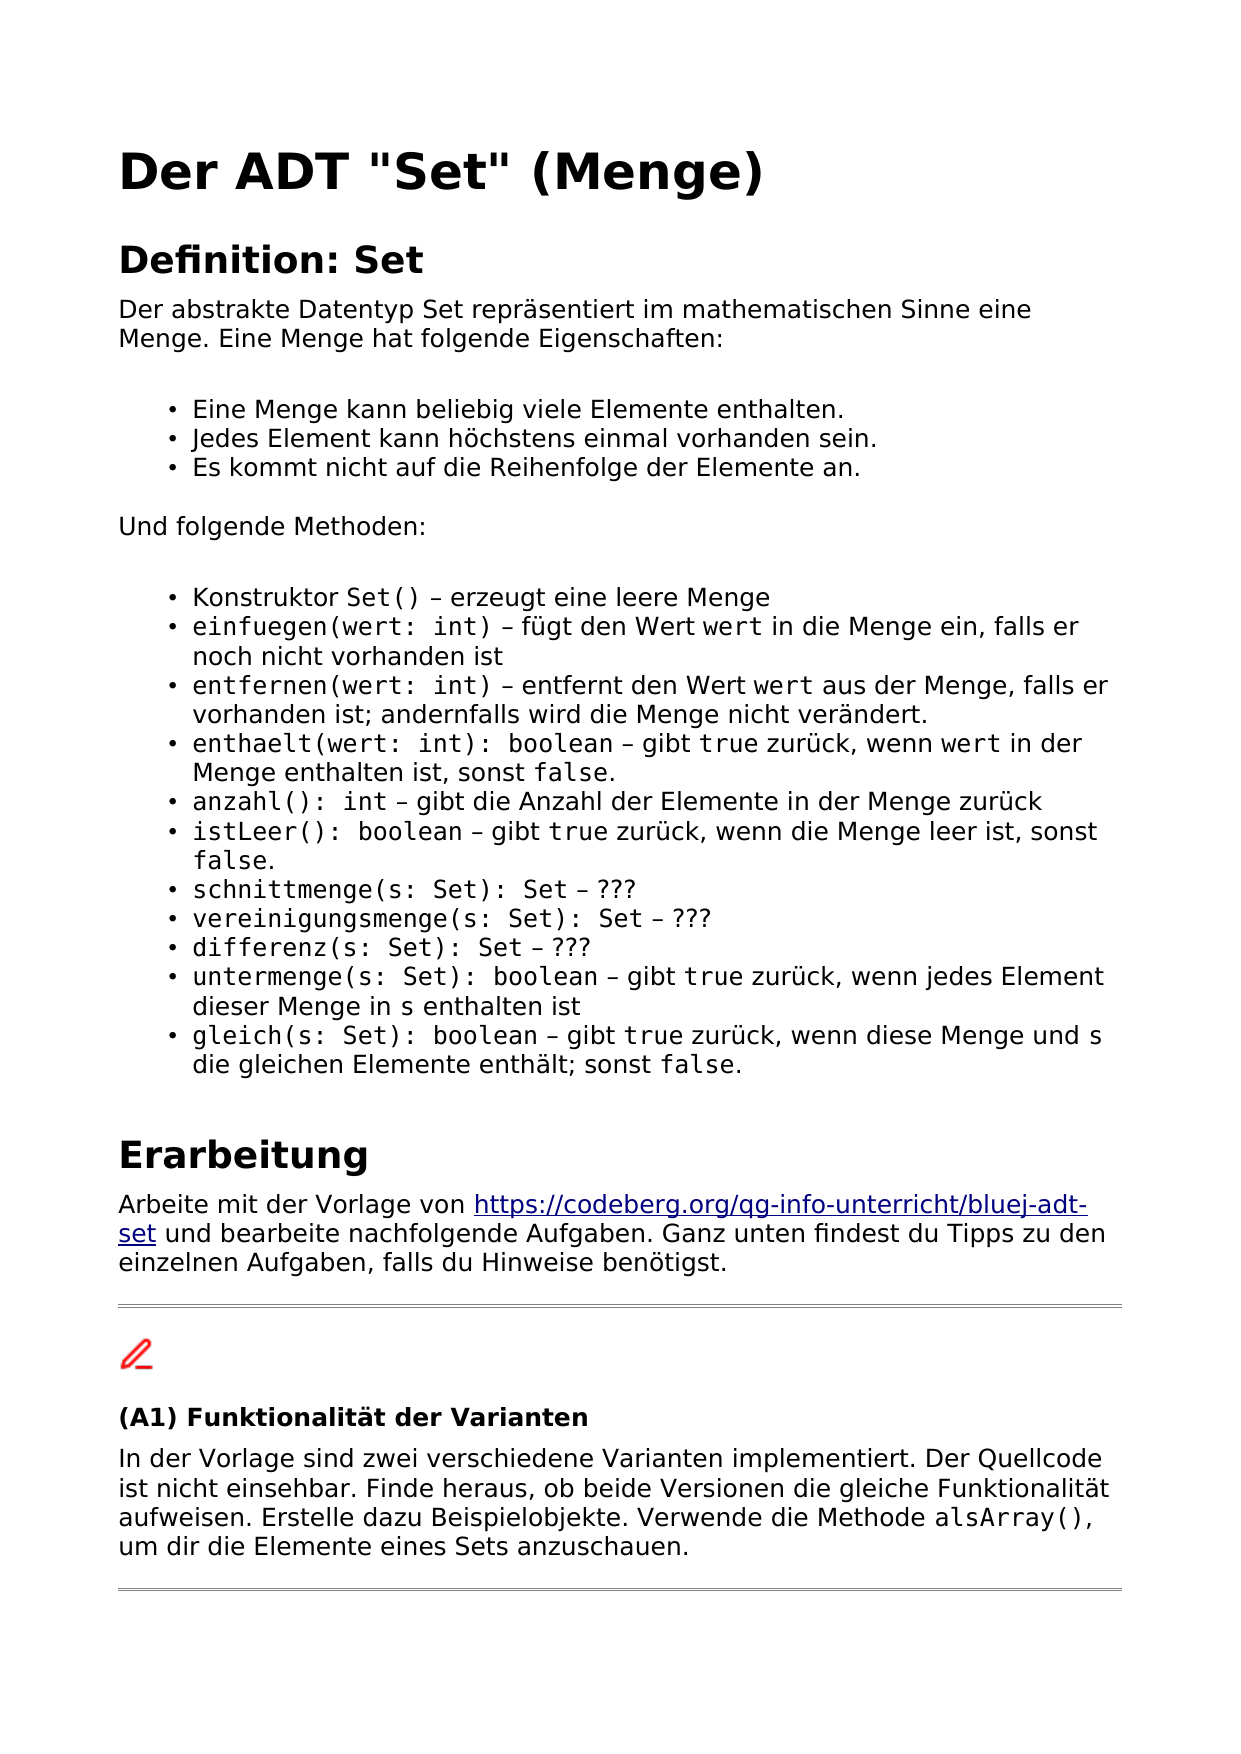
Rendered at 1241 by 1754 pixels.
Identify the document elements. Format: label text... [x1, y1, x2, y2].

text Und folgende Methoden: [118, 512, 1122, 541]
list Eine Menge kann beliebig viele Elemente enthalten. [177, 395, 1122, 424]
picture [118, 1336, 156, 1374]
list gleich(s: Set): boolean – gibt true zurück, wenn diese Menge und s die gleichen Elemente enthält; sonst false. [177, 1021, 1122, 1079]
text In der Vorlage sind zwei verschiedene Varianten implementiert. Der Quellcode ist nicht einsehbar. Finde heraus, ob beide Versionen die gleiche Funktionalität aufweisen. Erstelle dazu Beispielobjekte. Verwende die Methode alsArray(), um dir die Elemente eines Sets anzuschauen. [118, 1444, 1122, 1561]
subtitle (A1) Funktionalität der Varianten [118, 1403, 1122, 1432]
list anzahl(): int – gibt die Anzahl der Elemente in der Menge zurück [177, 788, 1122, 817]
list untermenge(s: Set): boolean – gibt true zurück, wenn jedes Element dieser Menge in s enthalten ist [177, 963, 1122, 1021]
list einfuegen(wert: int) – fügt den Wert wert in die Menge ein, falls er noch nicht vorhanden ist [177, 613, 1122, 671]
list Es kommt nicht auf die Reihenfolge der Elemente an. [177, 454, 1122, 483]
list Konstruktor Set() – erzeugt eine leere Menge [177, 583, 1122, 613]
list Jedes Element kann höchstens einmal vorhanden sein. [177, 424, 1122, 454]
subtitle Der ADT "Set" (Menge) [118, 143, 1122, 201]
list vereinigungsmenge(s: Set): Set – ??? [177, 904, 1122, 933]
list istLeer(): boolean – gibt true zurück, wenn die Menge leer ist, sonst false. [177, 817, 1122, 875]
list enthaelt(wert: int): boolean – gibt true zurück, wenn wert in der Menge enthalten ist, sonst false. [177, 729, 1122, 788]
text Arbeite mit der Vorlage von https://codeberg.org/qg-info-unterricht/bluej-adt-set und bearbeite nachfolgende Aufgaben. Ganz unten findest du Tipps zu den einzelnen Aufgaben, falls du Hinweise benötigst. [118, 1190, 1122, 1277]
list schnittmenge(s: Set): Set – ??? [177, 875, 1122, 904]
text Der abstrakte Datentyp Set repräsentiert im mathematischen Sinne eine Menge. Eine Menge hat folgende Eigenschaften: [118, 295, 1122, 353]
list differenz(s: Set): Set – ??? [177, 933, 1122, 963]
subtitle Definition: Set [118, 239, 1122, 282]
list entfernen(wert: int) – entfernt den Wert wert aus der Menge, falls er vorhanden ist; andernfalls wird die Menge nicht verändert. [177, 671, 1122, 729]
subtitle Erarbeitung [118, 1134, 1122, 1177]
